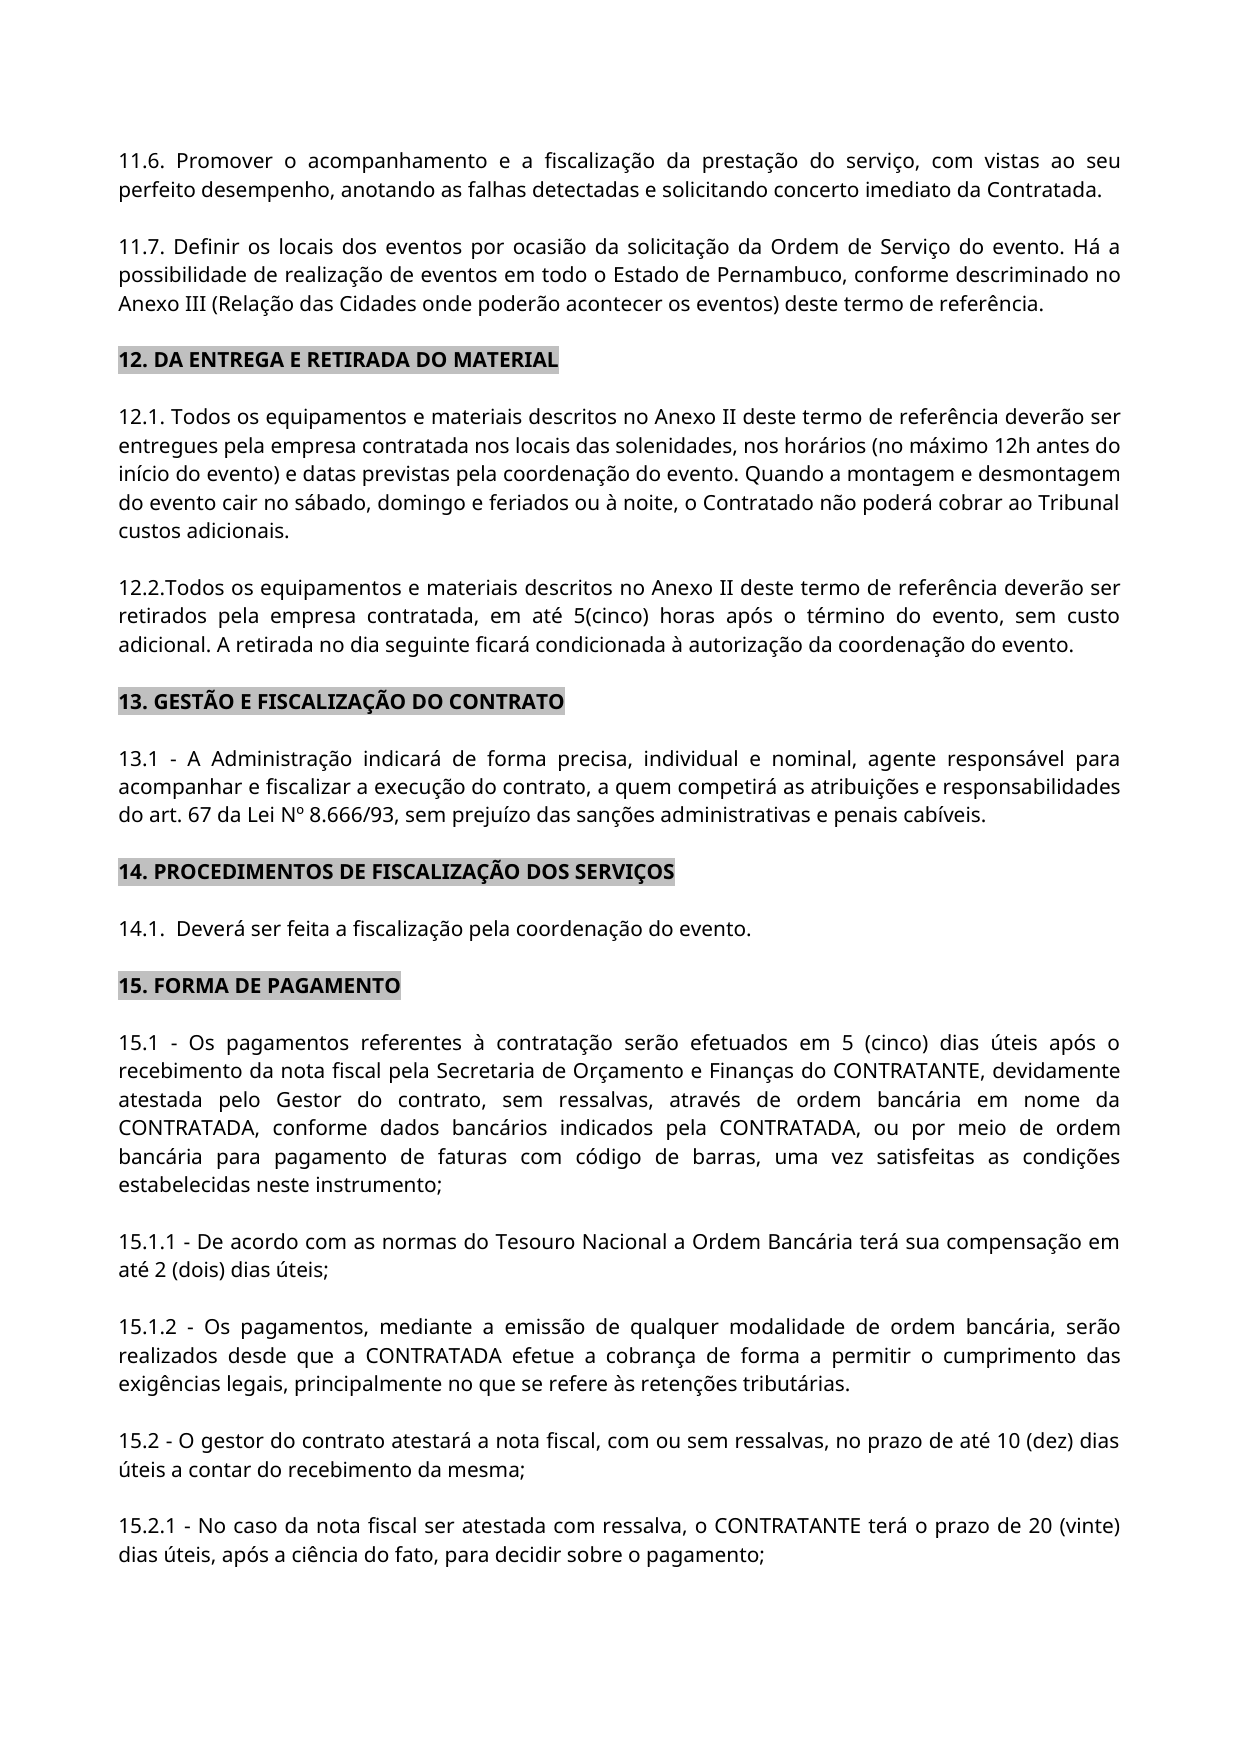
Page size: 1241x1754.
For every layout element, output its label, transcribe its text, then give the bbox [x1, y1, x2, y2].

text 14.1. Deverá ser feita a fiscalização pela coordenação do evento. [118, 914, 1122, 943]
text 12. DA ENTREGA E RETIRADA DO MATERIAL [118, 346, 1122, 374]
text 14. PROCEDIMENTOS DE FISCALIZAÇÃO DOS SERVIÇOS [118, 857, 1122, 886]
text 11.7. Definir os locais dos eventos por ocasião da solicitação da Ordem de Serviço do evento. Há a possibilidade de realização de eventos em todo o Estado de Pernambuco, conforme descriminado no Anexo III (Relação das Cidades onde poderão acontecer os eventos) deste termo de referência. [118, 232, 1122, 317]
text 15.1.1 - De acordo com as normas do Tesouro Nacional a Ordem Bancária terá sua compensação em até 2 (dois) dias úteis; [118, 1227, 1122, 1284]
text 15.2.1 - No caso da nota fiscal ser atestada com ressalva, o CONTRATANTE terá o prazo de 20 (vinte) dias úteis, após a ciência do fato, para decidir sobre o pagamento; [118, 1512, 1122, 1568]
text 15.2 - O gestor do contrato atestará a nota fiscal, com ou sem ressalvas, no prazo de até 10 (dez) dias úteis a contar do recebimento da mesma; [118, 1426, 1122, 1483]
text 12.2.Todos os equipamentos e materiais descritos no Anexo II deste termo de referência deverão ser retirados pela empresa contratada, em até 5(cinco) horas após o término do evento, sem custo adicional. A retirada no dia seguinte ficará condicionada à autorização da coordenação do evento. [118, 573, 1122, 658]
text 15.1 - Os pagamentos referentes à contratação serão efetuados em 5 (cinco) dias úteis após o recebimento da nota fiscal pela Secretaria de Orçamento e Finanças do CONTRATANTE, devidamente atestada pelo Gestor do contrato, sem ressalvas, através de ordem bancária em nome da CONTRATADA, conforme dados bancários indicados pela CONTRATADA, ou por meio de ordem bancária para pagamento de faturas com código de barras, uma vez satisfeitas as condições estabelecidas neste instrumento; [118, 1028, 1122, 1199]
text 15.1.2 - Os pagamentos, mediante a emissão de qualquer modalidade de ordem bancária, serão realizados desde que a CONTRATADA efetue a cobrança de forma a permitir o cumprimento das exigências legais, principalmente no que se refere às retenções tributárias. [118, 1312, 1122, 1398]
text 15. FORMA DE PAGAMENTO [118, 971, 1122, 1000]
text 13. GESTÃO E FISCALIZAÇÃO DO CONTRATO [118, 687, 1122, 715]
text 13.1 - A Administração indicará de forma precisa, individual e nominal, agente responsável para acompanhar e fiscalizar a execução do contrato, a quem competirá as atribuições e responsabilidades do art. 67 da Lei Nº 8.666/93, sem prejuízo das sanções administrativas e penais cabíveis. [118, 744, 1122, 829]
text 11.6. Promover o acompanhamento e a fiscalização da prestação do serviço, com vistas ao seu perfeito desempenho, anotando as falhas detectadas e solicitando concerto imediato da Contratada. [118, 147, 1122, 203]
text 12.1. Todos os equipamentos e materiais descritos no Anexo II deste termo de referência deverão ser entregues pela empresa contratada nos locais das solenidades, nos horários (no máximo 12h antes do início do evento) e datas previstas pela coordenação do evento. Quando a montagem e desmontagem do evento cair no sábado, domingo e feriados ou à noite, o Contratado não poderá cobrar ao Tribunal custos adicionais. [118, 402, 1122, 545]
